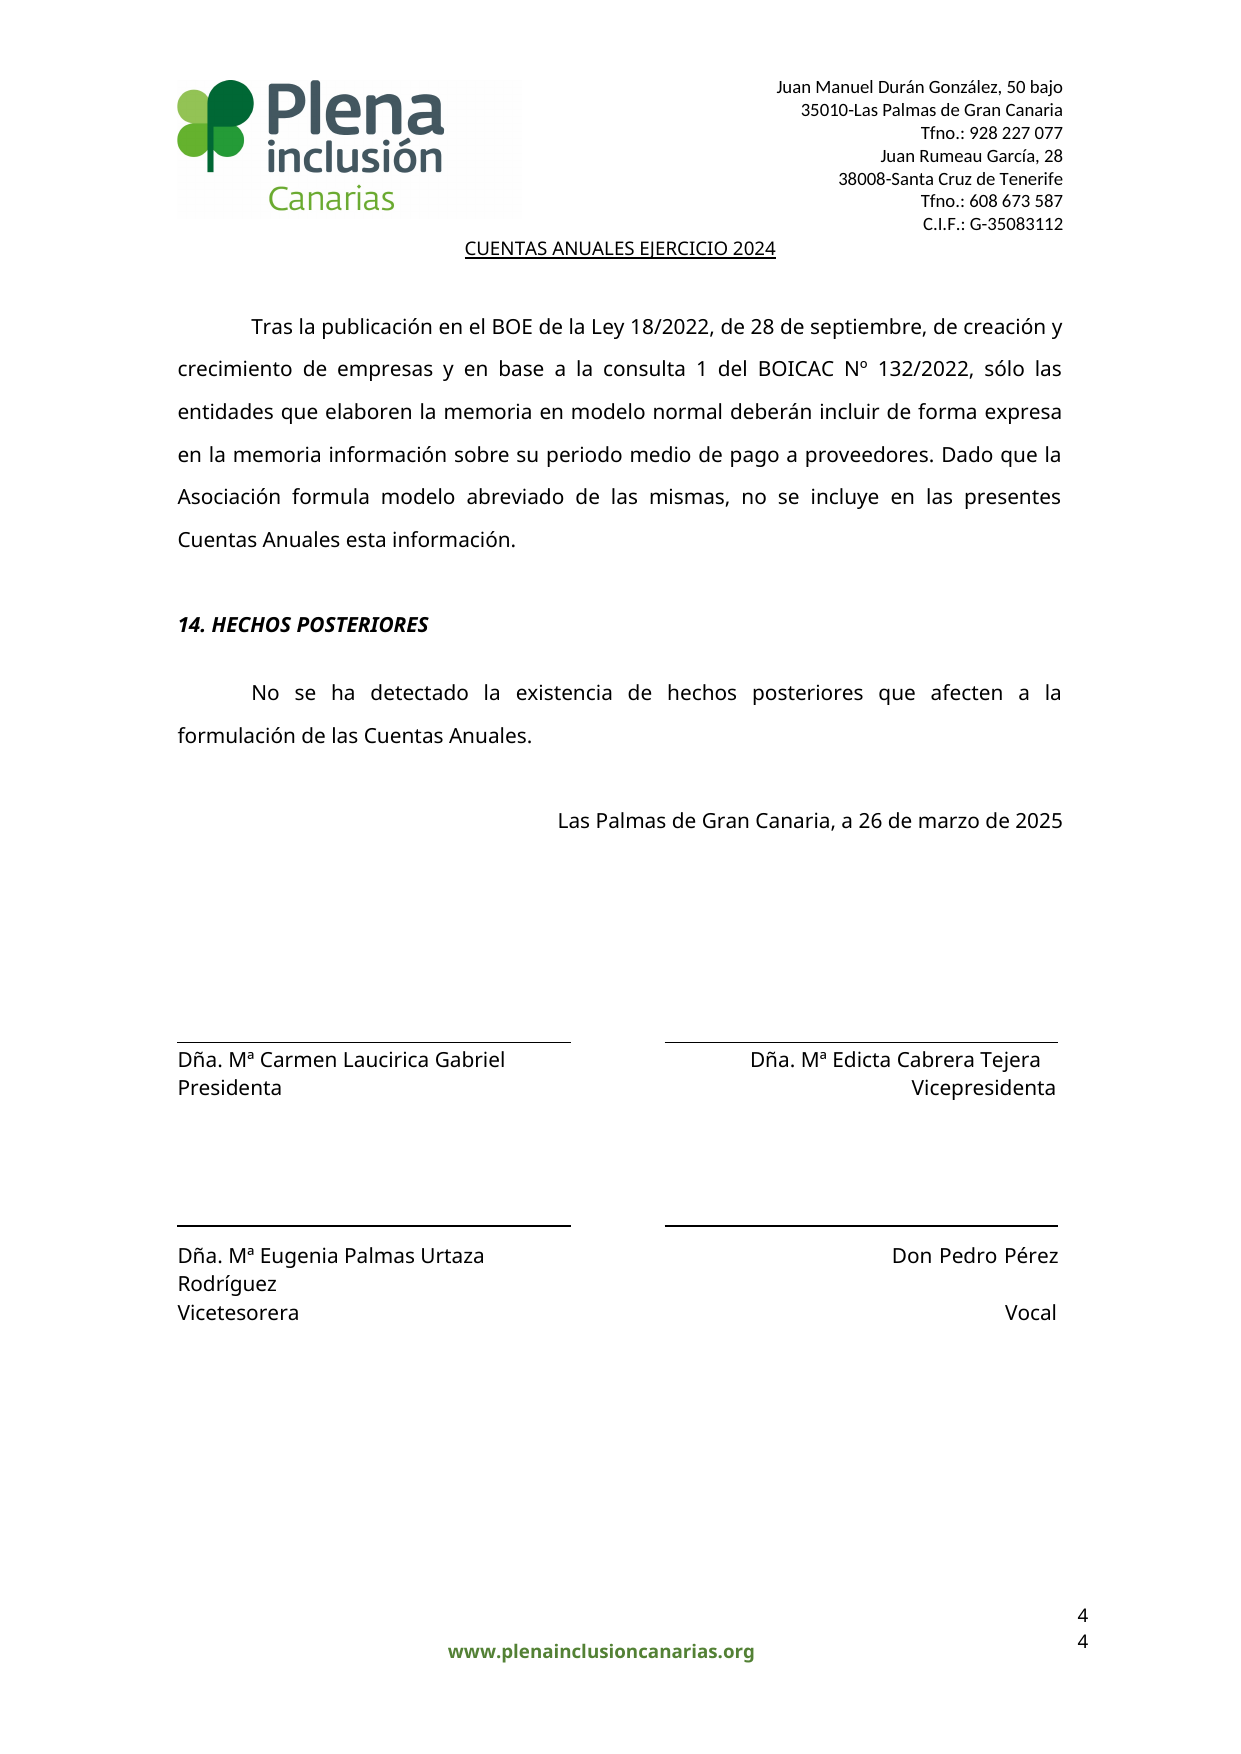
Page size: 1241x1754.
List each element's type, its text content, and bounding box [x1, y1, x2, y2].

text Tras la publicación en el BOE de la Ley 18/2022, de 28 de septiembre, de creación y crecimiento de empresas y en base a la consulta 1 del BOICAC Nº 132/2022, sólo las entidades que elaboren la memoria en modelo normal deberán incluir de forma expresa en la memoria información sobre su periodo medio de pago a proveedores. Dado que la Asociación formula modelo abreviado de las mismas, no se incluye en las presentes Cuentas Anuales esta información. [177, 312, 1063, 553]
text No se ha detectado la existencia de hechos posteriores que afecten a la formulación de las Cuentas Anuales. [177, 678, 1063, 749]
text 14. HECHOS POSTERIORES [177, 610, 1063, 639]
text Vicetesorera Vocal [177, 1298, 1063, 1326]
text Dña. Mª Eugenia Palmas Urtaza Don Pedro Pérez Rodríguez [177, 1241, 1063, 1298]
text Presidenta Vicepresidenta [177, 1073, 1063, 1102]
text Las Palmas de Gran Canaria, a 26 de marzo de 2025 [177, 806, 1063, 834]
text Dña. Mª Carmen Laucirica Gabriel Dña. Mª Edicta Cabrera Tejera [177, 1045, 1063, 1073]
